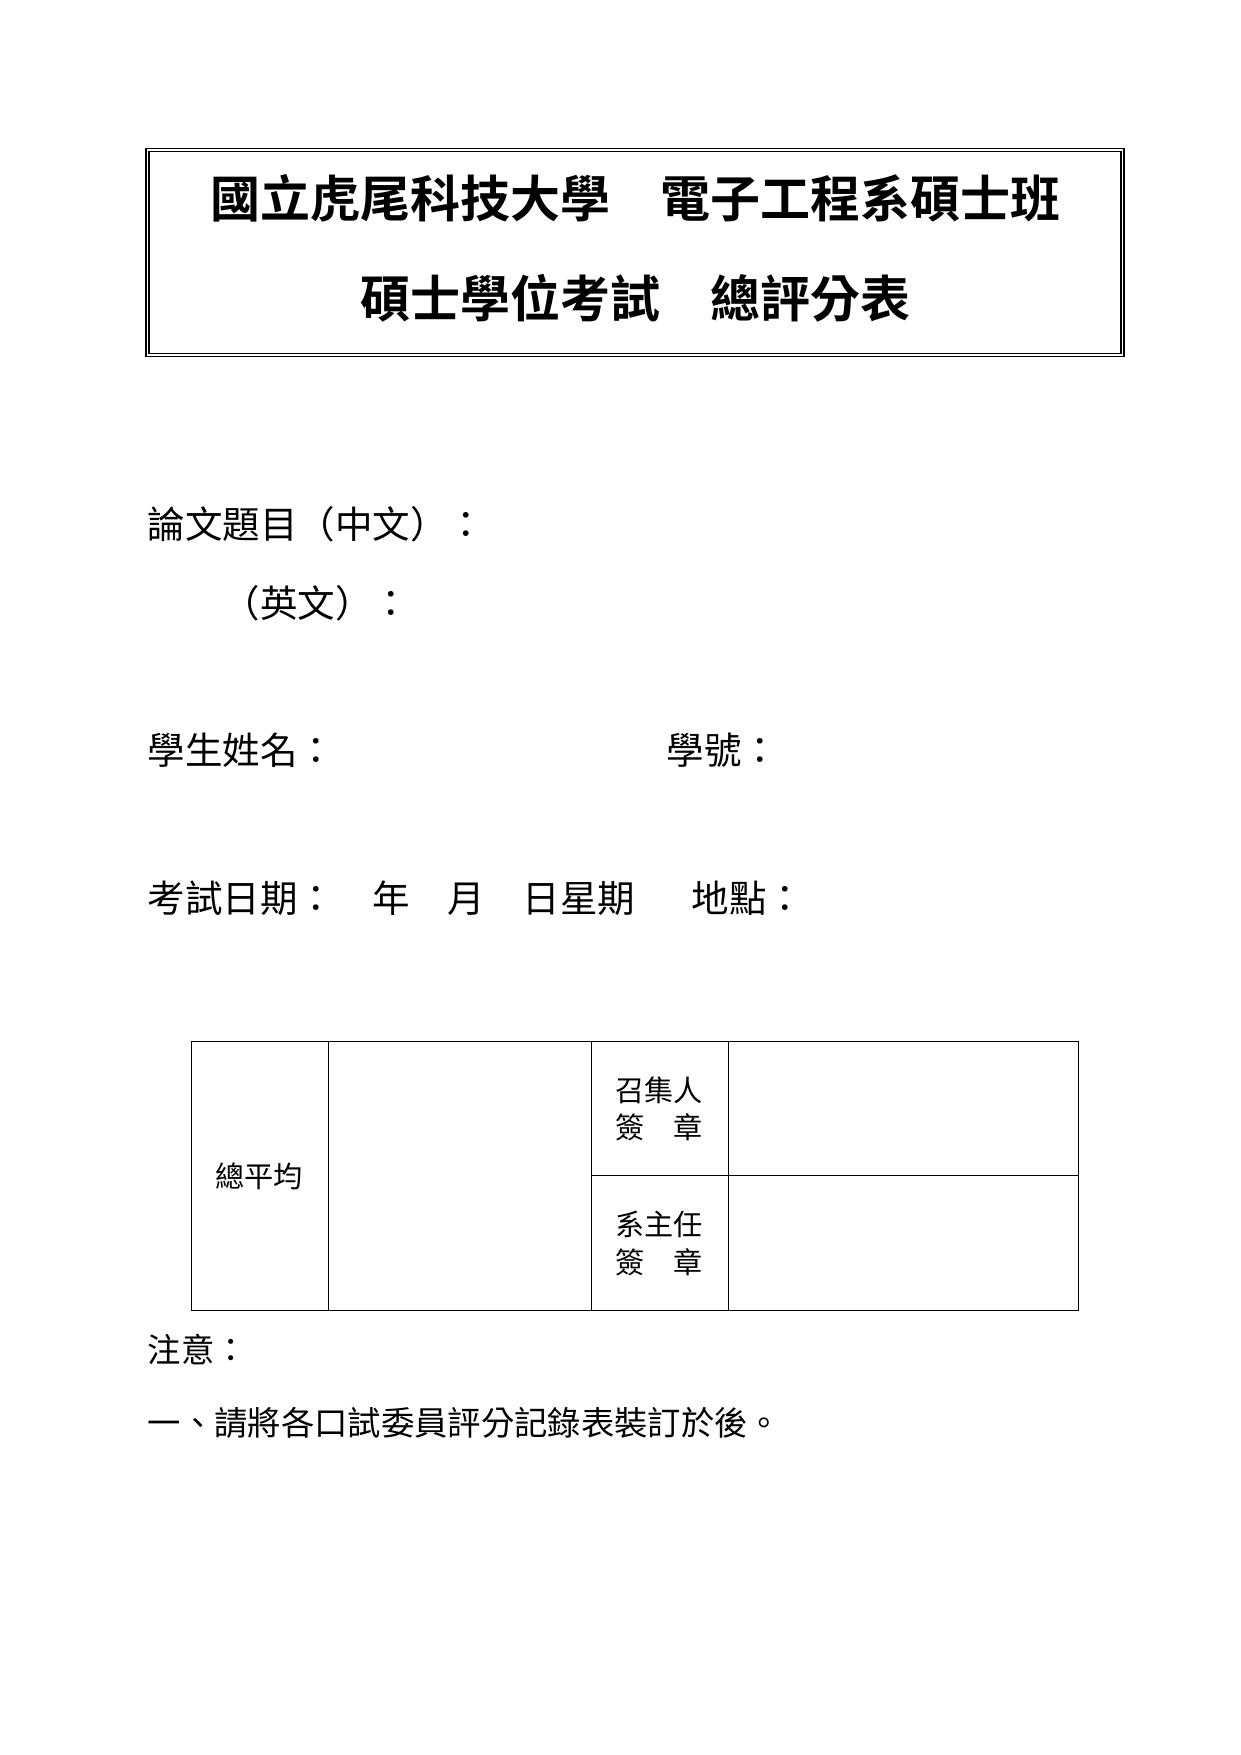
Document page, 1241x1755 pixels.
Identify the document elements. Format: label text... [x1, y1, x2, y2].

table_header 召集人 簽 章 [592, 1042, 728, 1175]
table_header [329, 1042, 591, 1310]
text 論文題目（中文）： [148, 494, 1122, 549]
table_cell [729, 1176, 1078, 1310]
text 注意： [148, 1323, 1122, 1372]
table_header 總平均 [192, 1042, 328, 1310]
table_cell 系主任 簽 章 [592, 1176, 728, 1310]
text 學生姓名： 學號： [148, 721, 1122, 776]
text （英文）： [148, 574, 1122, 628]
text 一、請將各口試委員評分記錄表裝訂於後。 [148, 1397, 1122, 1445]
table_header 國立虎尾科技大學 電子工程系碩士班 碩士學位考試 總評分表 [150, 152, 1120, 352]
text 考試日期： 年 月 日星期 地點： [148, 869, 1122, 923]
table_header [729, 1042, 1078, 1175]
